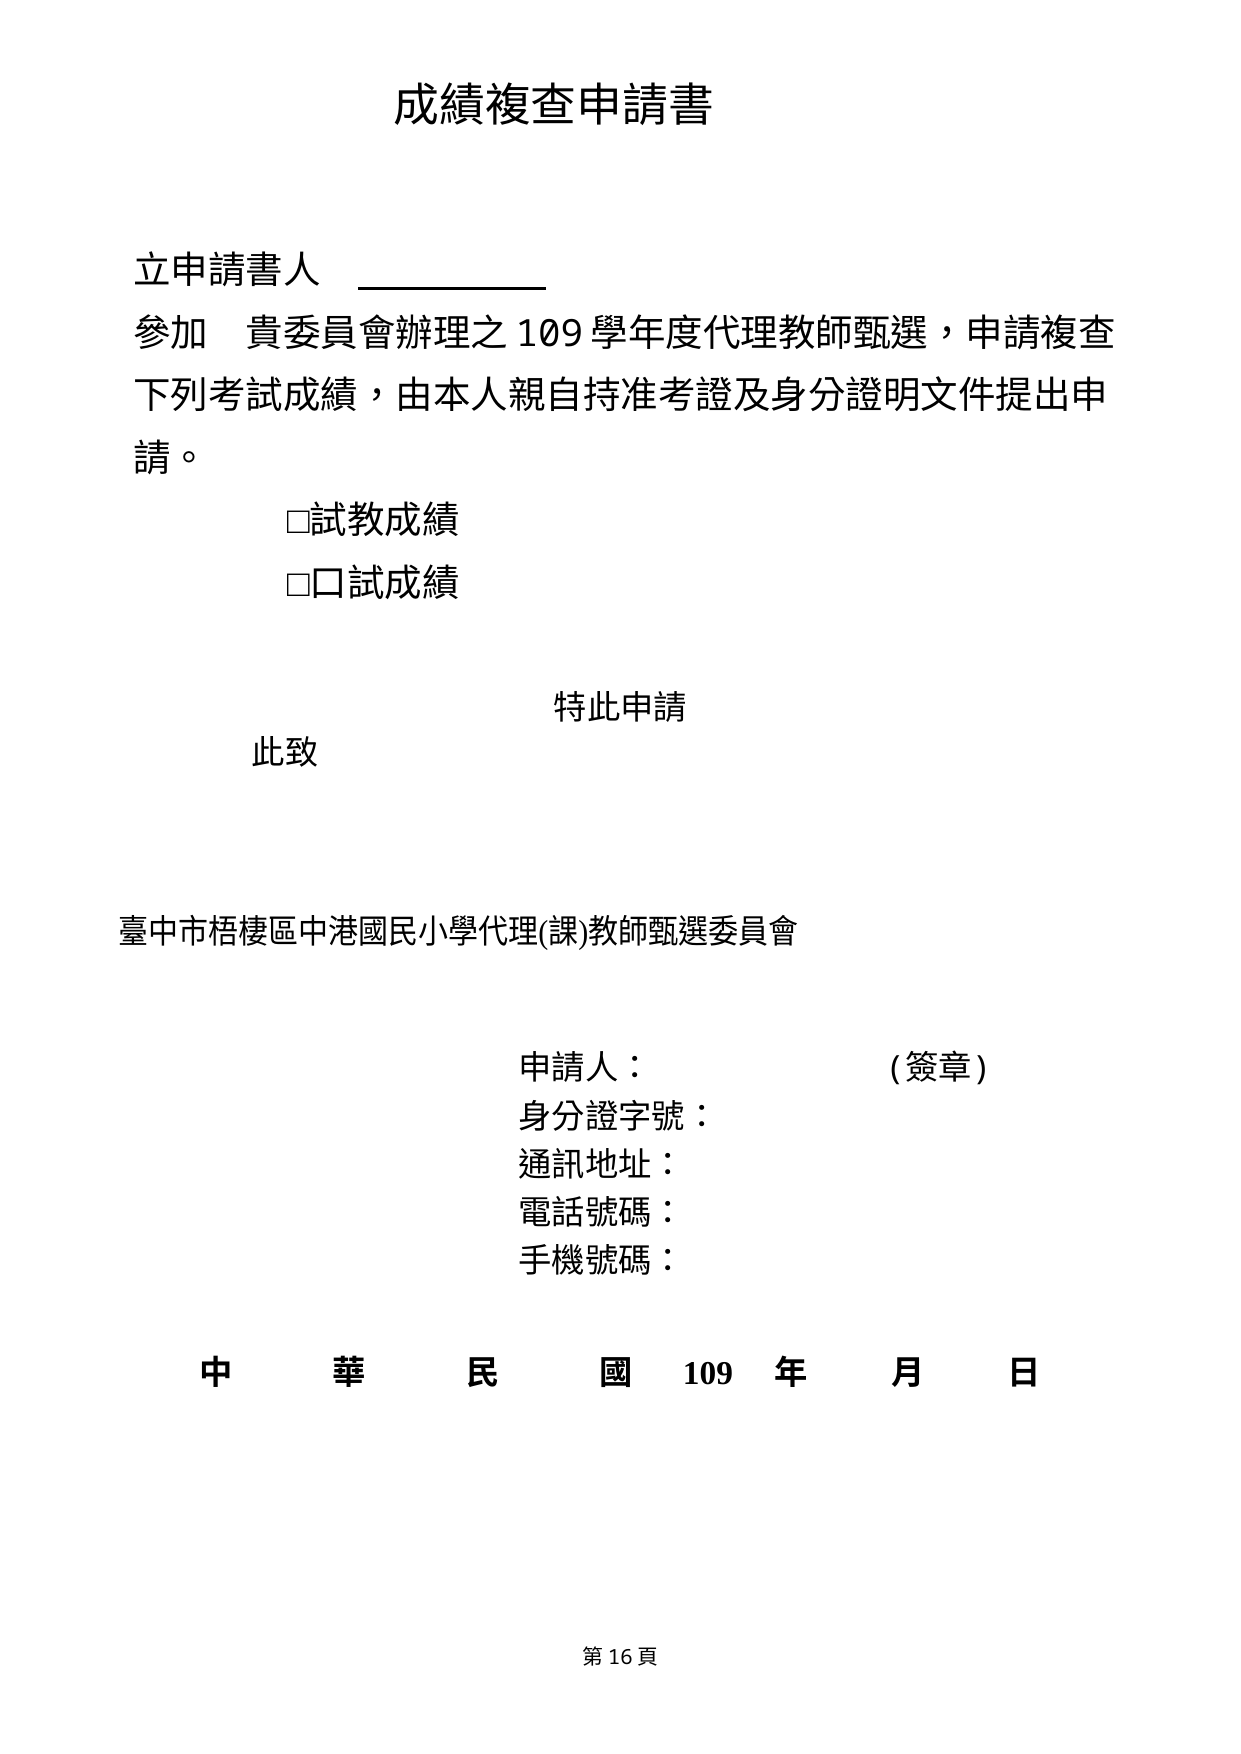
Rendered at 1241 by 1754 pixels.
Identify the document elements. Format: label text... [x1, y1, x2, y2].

text 手機號碼： [118, 1234, 1122, 1282]
text 通訊地址： [118, 1138, 1122, 1186]
text 特此申請 [118, 663, 1122, 726]
text 參加 貴委員會辦理之109學年度代理教師甄選，申請複查下列考試成績，由本人親自持准考證及身分證明文件提出申請。 [133, 288, 1122, 476]
text □口試成績 [118, 538, 1122, 601]
text 申請人： (簽章) [118, 1041, 1122, 1089]
text 此致 [118, 726, 1122, 774]
text 身分證字號： [118, 1089, 1122, 1138]
text 成績複查申請書 [118, 68, 1122, 135]
text 立申請書人 [133, 226, 1122, 288]
text □試教成績 [118, 476, 1122, 538]
text 中 華 民 國 109 年 月 日 [118, 1328, 1122, 1390]
text 臺中市梧棲區中港國民小學代理(課)教師甄選委員會 [118, 888, 1122, 950]
text 電話號碼： [118, 1186, 1122, 1234]
